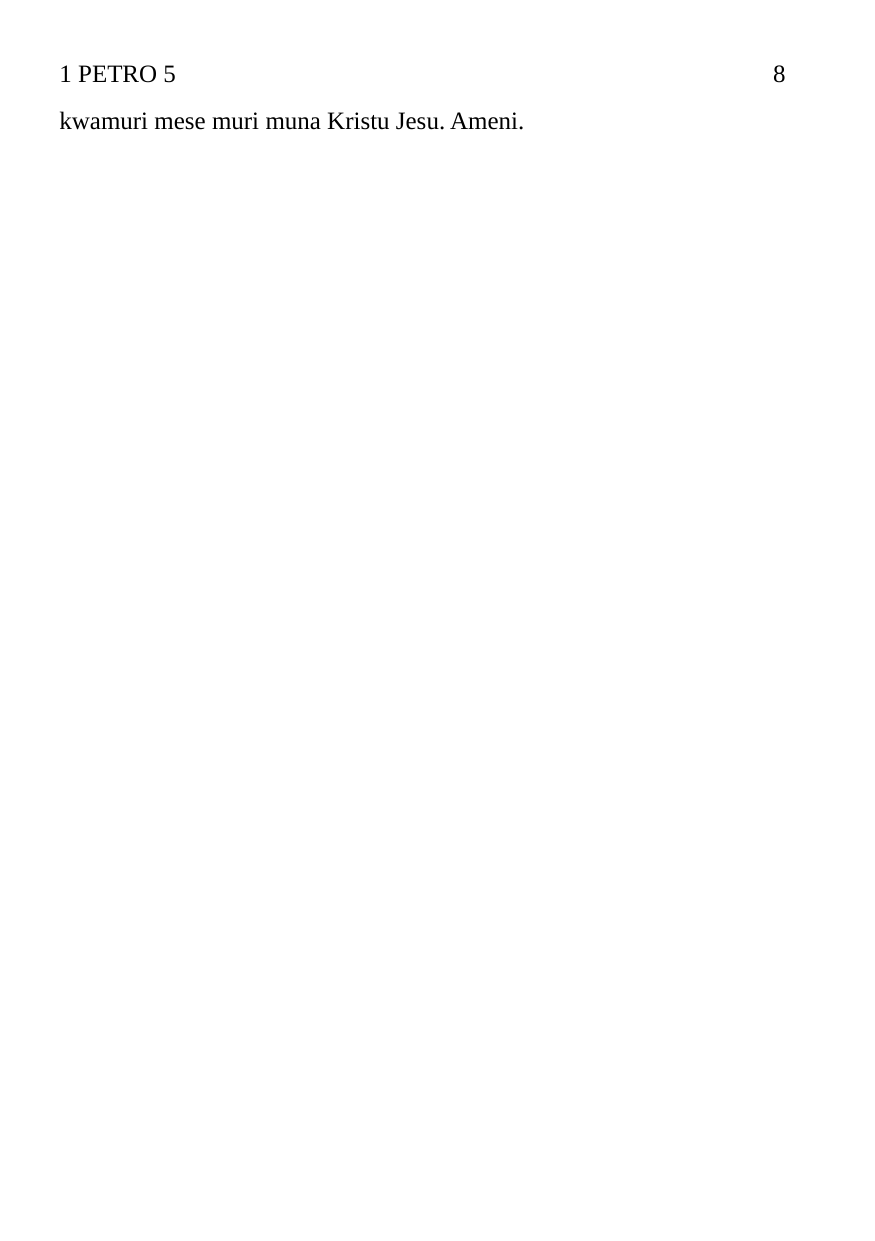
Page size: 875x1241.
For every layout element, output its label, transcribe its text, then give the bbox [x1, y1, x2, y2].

text kwamuri mese muri muna Kristu Jesu. Ameni. [59, 106, 786, 135]
